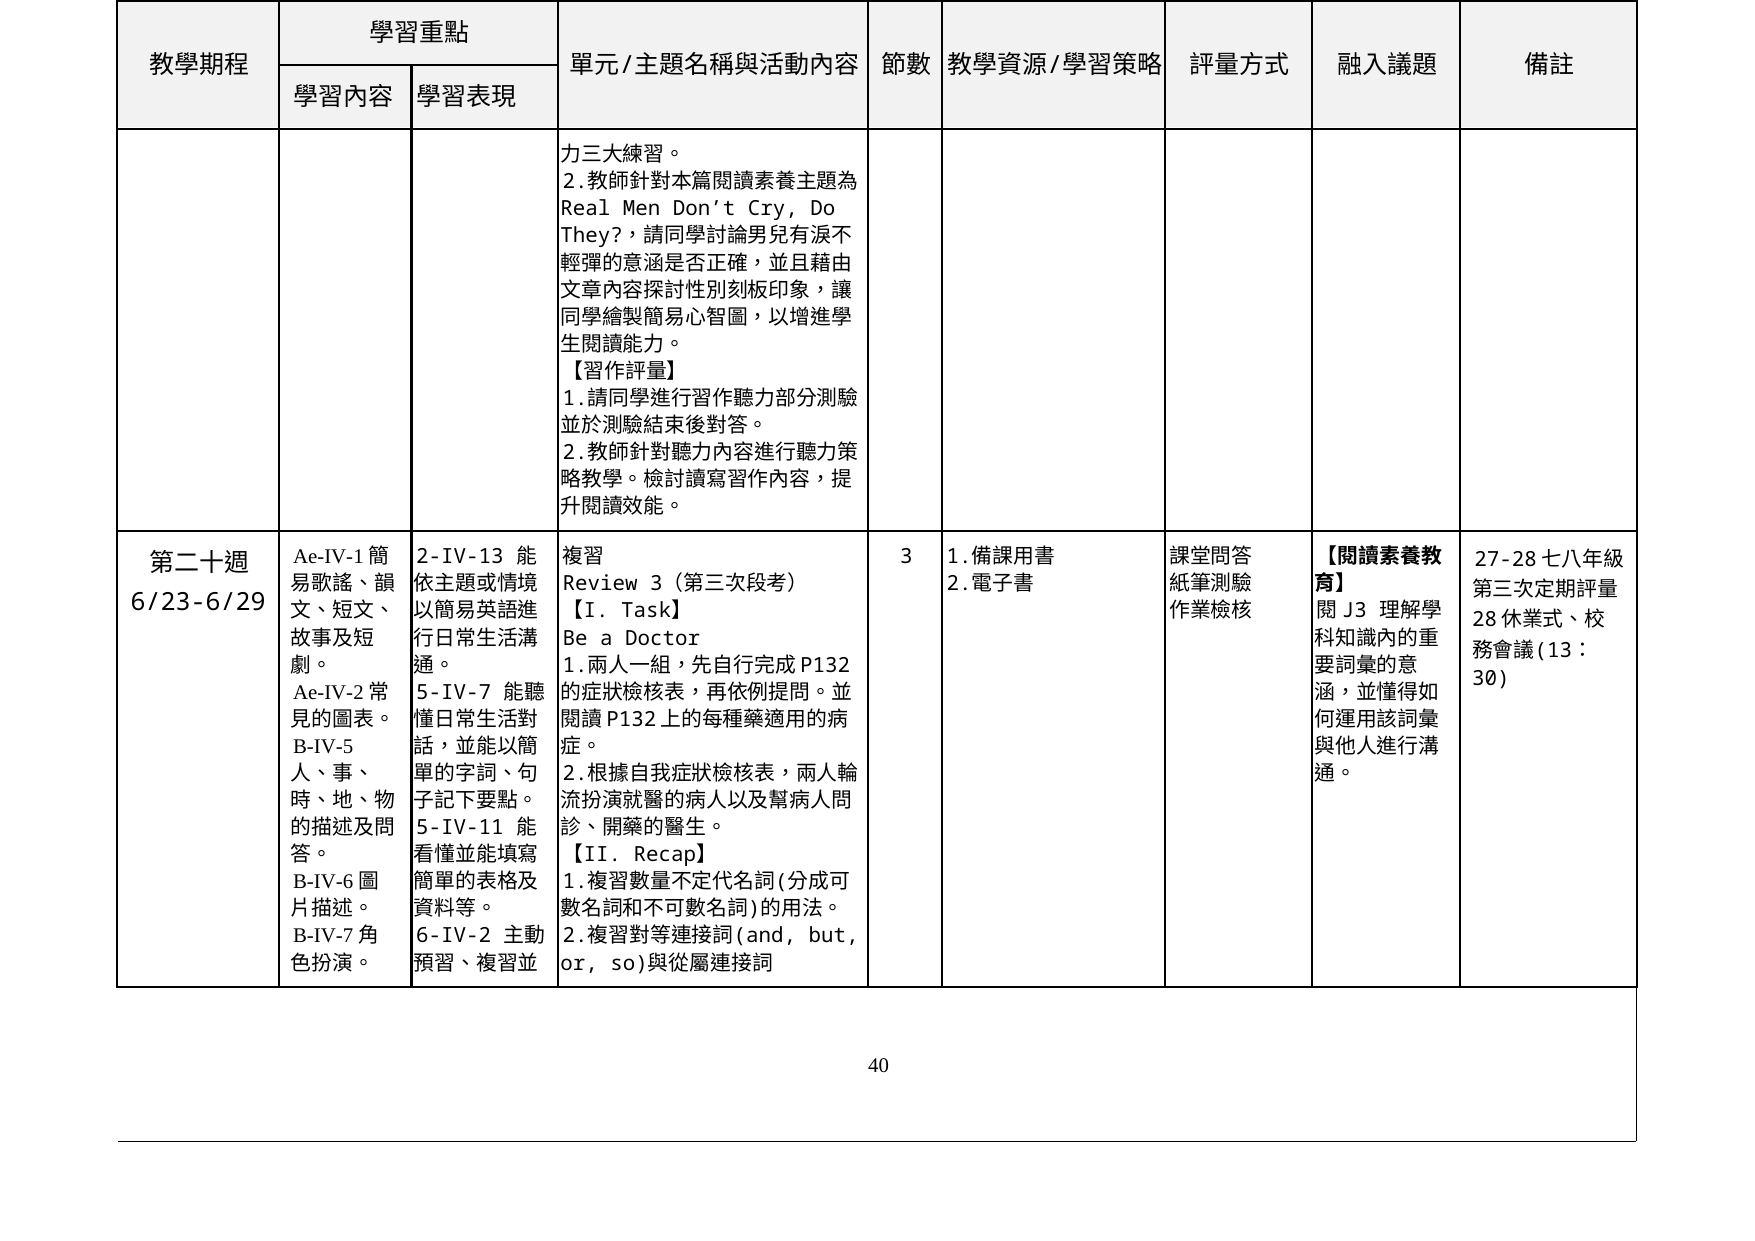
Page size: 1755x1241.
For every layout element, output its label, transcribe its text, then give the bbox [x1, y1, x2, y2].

table_header 學習重點 [280, 2, 557, 64]
table_header 備註 [1461, 2, 1636, 127]
table_header 教學期程 [118, 2, 278, 127]
table_cell 【閱讀素養教育】 閱J3 理解學科知識內的重要詞彙的意涵，並懂得如何運用該詞彙與他人進行溝通。 [1313, 532, 1459, 986]
table_cell [1313, 130, 1459, 529]
table_cell [869, 130, 941, 529]
table_cell 2-IV-13 能依主題或情境以簡易英語進行日常生活溝通。 5-IV-7 能聽懂日常生活對話，並能以簡單的字詞、句子記下要點。 5-IV-11 能看懂並能填寫簡單的表格及資料等。 6-IV-2 主動預習、複習並 [413, 532, 557, 986]
table_cell 力三大練習。 2.教師針對本篇閱讀素養主題為Real Men Don’t Cry, Do They?，請同學討論男兒有淚不輕彈的意涵是否正確，並且藉由文章內容探討性別刻板印象，讓同學繪製簡易心智圖，以增進學生閱讀能力。 【習作評量】 1.請同學進行習作聽力部分測驗並於測驗結束後對答。 2.教師針對聽力內容進行聽力策略教學。檢討讀寫習作內容，提升閱讀效能。 [559, 130, 867, 529]
table_cell 複習 Review 3（第三次段考） 【I. Task】 Be a Doctor 1.兩人一組，先自行完成P132的症狀檢核表，再依例提問。並閱讀P132上的每種藥適用的病症。 2.根據自我症狀檢核表，兩人輪流扮演就醫的病人以及幫病人問診、開藥的醫生。 【II. Recap】 1.複習數量不定代名詞(分成可數名詞和不可數名詞)的用法。 2.複習對等連接詞(and, but, or, so)與從屬連接詞 [559, 532, 867, 986]
table_cell [280, 130, 410, 529]
table_cell 學習表現 [413, 66, 557, 127]
table_cell [413, 130, 557, 529]
table_cell 第二十週6/23-6/29 [118, 532, 278, 986]
table_cell 學習內容 [280, 66, 410, 127]
table_header 教學資源/學習策略 [943, 2, 1164, 127]
table_header 評量方式 [1166, 2, 1311, 127]
table_cell 課堂問答 紙筆測驗 作業檢核 [1166, 532, 1311, 986]
table_header 節數 [869, 2, 941, 127]
table_cell 3 [869, 532, 941, 986]
table_header 單元/主題名稱與活動內容 [559, 2, 867, 127]
table_cell [1461, 130, 1636, 529]
table_cell [118, 130, 278, 529]
table_header 融入議題 [1313, 2, 1459, 127]
table_cell 1.備課用書 2.電子書 [943, 532, 1164, 986]
table_cell Ae-IV-1 簡易歌謠、韻文、短文、故事及短劇。 Ae-IV-2 常見的圖表。 B-IV-5 人、事、時、地、物的描述及問答。 B-IV-6 圖片描述。 B-IV-7 角色扮演。 [280, 532, 410, 986]
table_cell 27-28七八年級第三次定期評量 28休業式、校務會議(13：30) [1461, 532, 1636, 986]
table_cell [943, 130, 1164, 529]
table_cell [1166, 130, 1311, 529]
